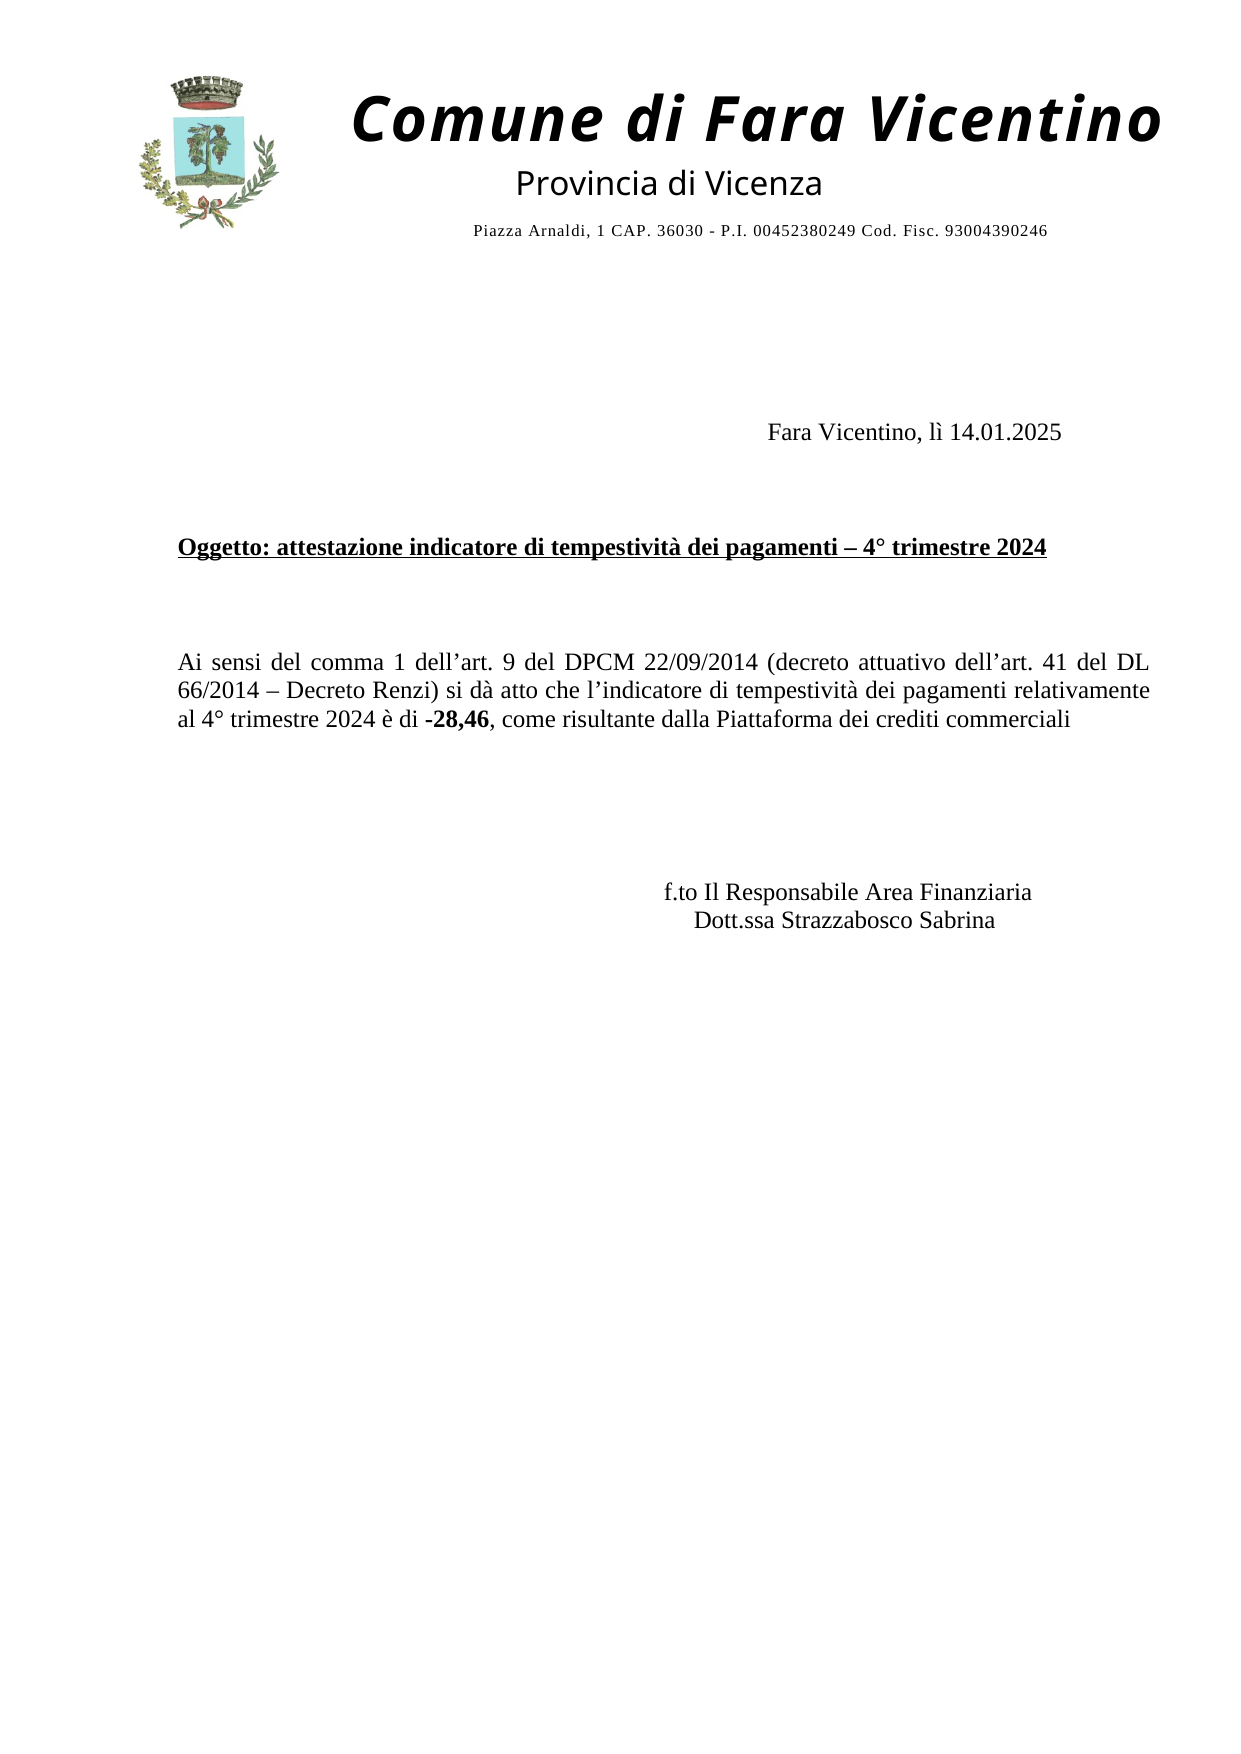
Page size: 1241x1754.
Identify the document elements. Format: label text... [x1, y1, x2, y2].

text Fara Vicentino, lì 14.01.2025 [693, 417, 1152, 446]
table_header Comune di Fara Vicentino Provincia di Vicenza Piazza Arnaldi, 1 CAP. 36030 - P.I. 00452380249 Cod. Fisc. 93004390246 [318, 75, 1203, 346]
table_cell [672, 346, 1240, 369]
table_header [96, 75, 317, 346]
text Ai sensi del comma 1 dell’art. 9 del DPCM 22/09/2014 (decreto attuativo dell’art. 41 del DL 66/2014 – Decreto Renzi) si dà atto che l’indicatore di tempestività dei pagamenti relativamente al 4° trimestre 2024 è di -28,46, come risultante dalla Piattaforma dei crediti commerciali [177, 647, 1152, 733]
text Oggetto: attestazione indicatore di tempestività dei pagamenti – 4° trimestre 2024 [177, 532, 1152, 561]
table_header [1203, 75, 1240, 346]
text f.to Il Responsabile Area Finanziaria [177, 877, 1152, 906]
table_cell [96, 346, 672, 369]
text Dott.ssa Strazzabosco Sabrina [177, 906, 1152, 934]
